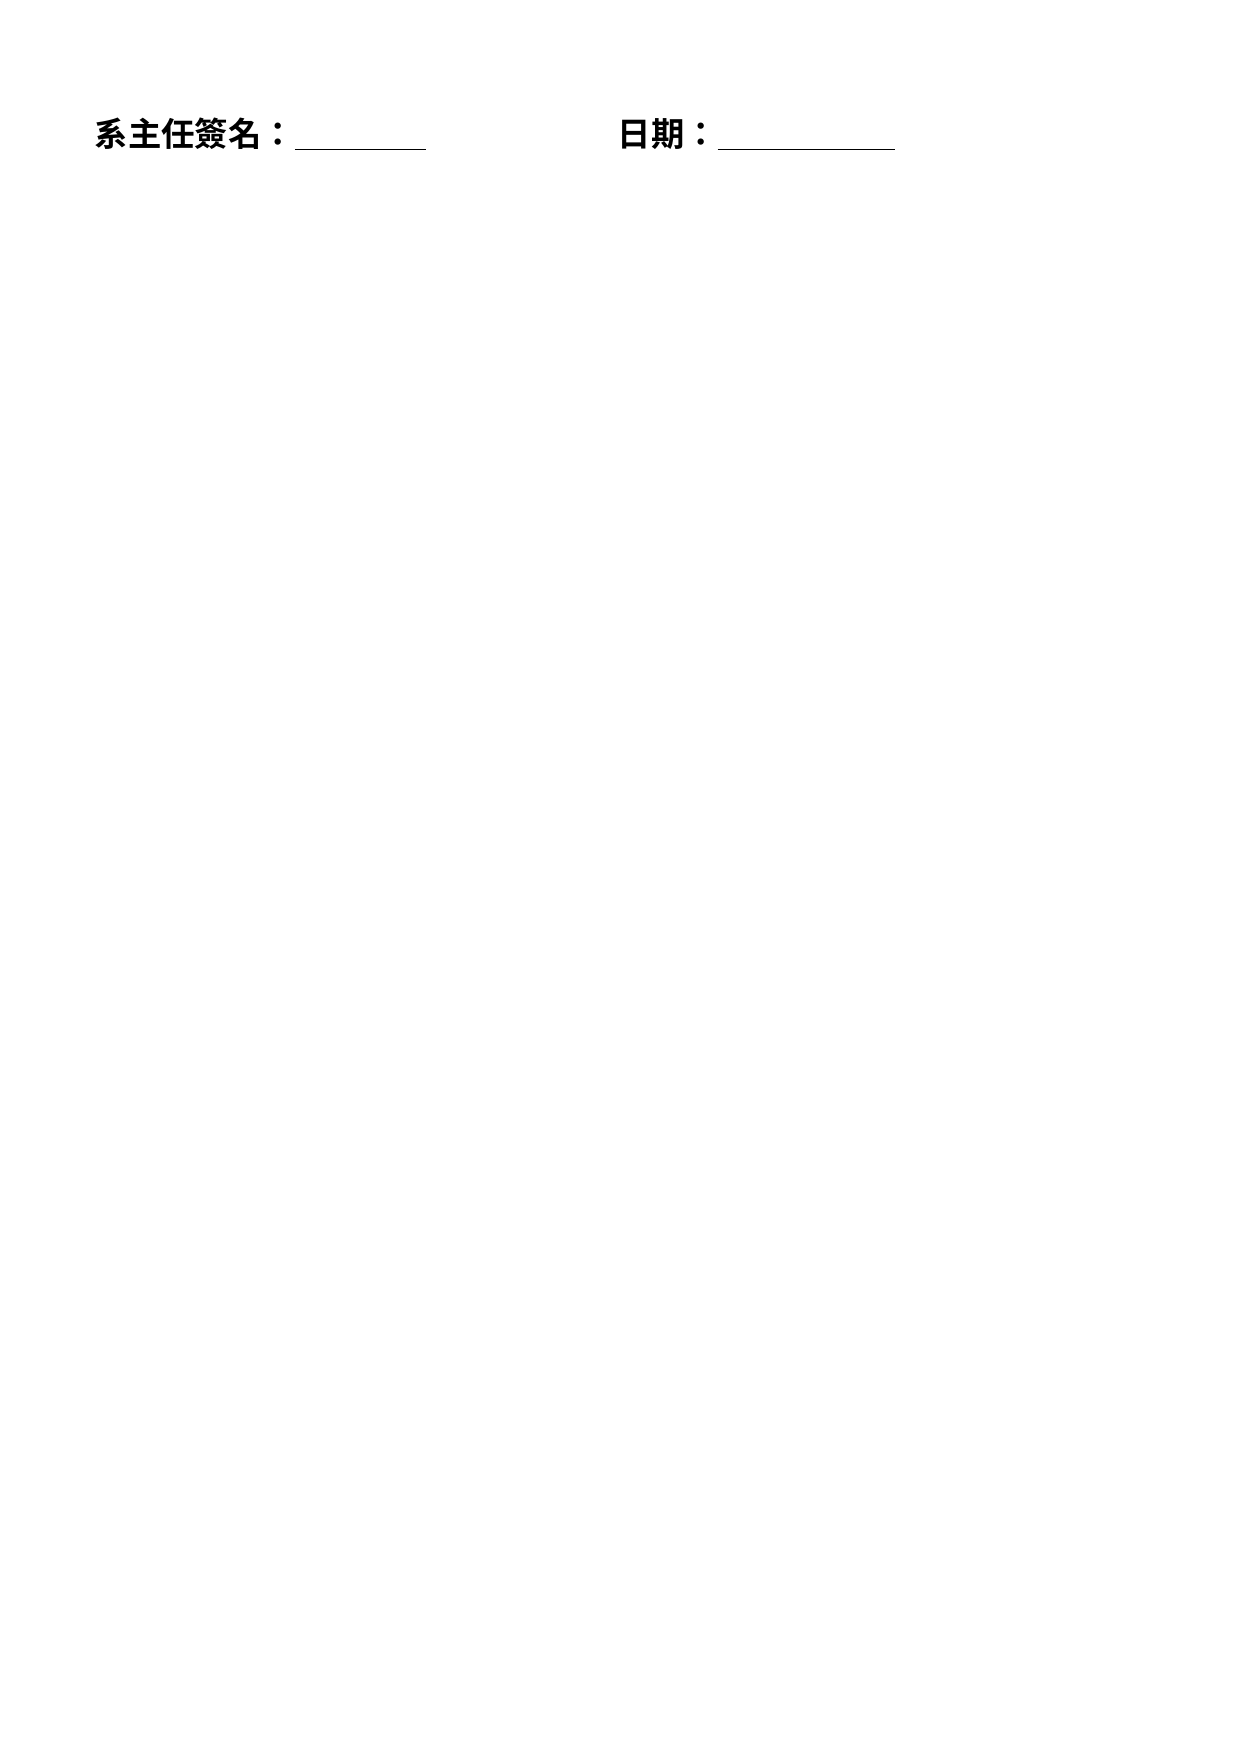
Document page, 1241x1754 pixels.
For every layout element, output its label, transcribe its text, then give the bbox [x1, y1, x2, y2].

text 系主任簽名： 日期： [94, 108, 1146, 156]
